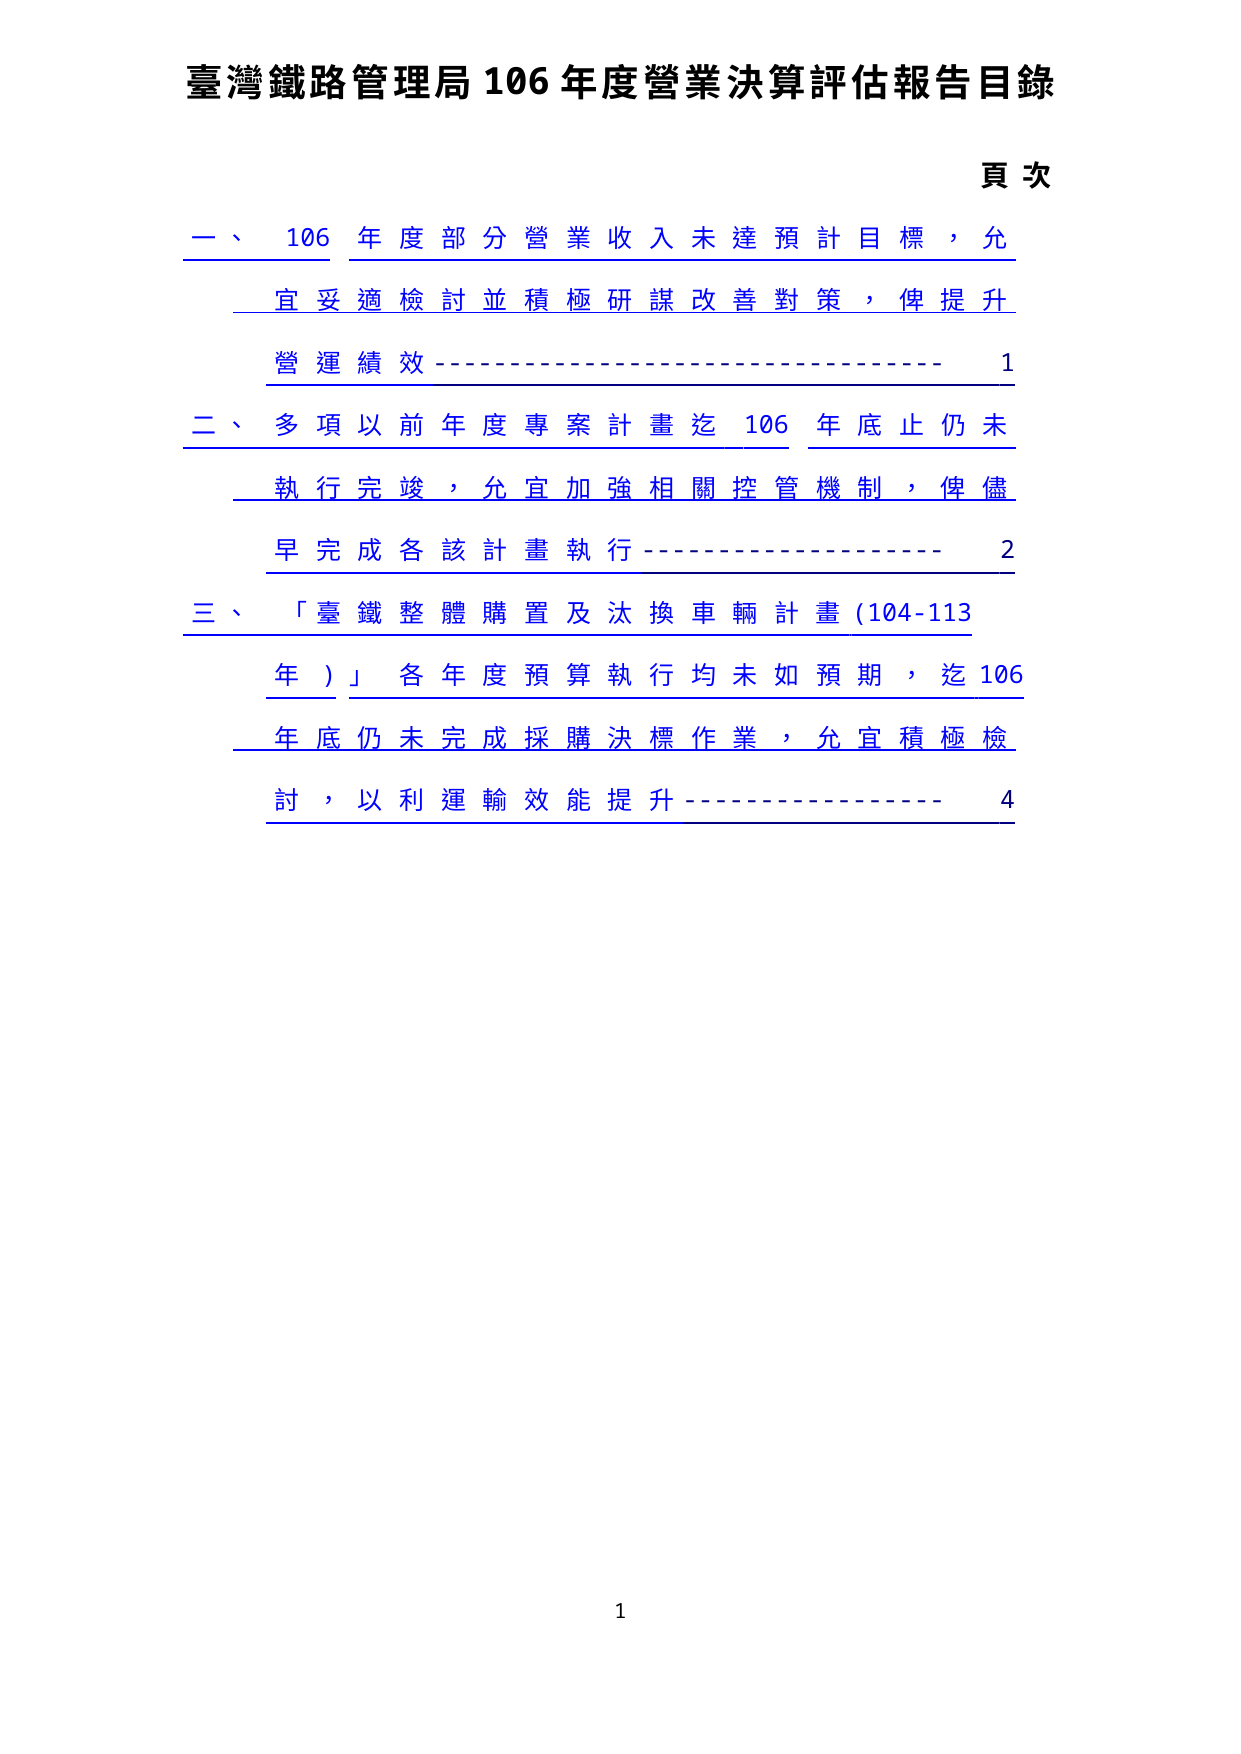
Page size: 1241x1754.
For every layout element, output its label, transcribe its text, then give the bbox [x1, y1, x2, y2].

text 二、多項以前年度專案計畫迄106年底止仍未執行完竣，允宜加強相關控管機制，俾儘早完成各該計畫執行 2 [183, 382, 1028, 569]
text 頁次 [242, 132, 1058, 194]
text 一、106年度部分營業收入未達預計目標，允宜妥適檢討並積極研謀改善對策，俾提升營運績效 1 [183, 194, 1028, 382]
text 臺灣鐵路管理局106年度營業決算評估報告目錄 [183, 7, 1058, 132]
text 三、「臺鐵整體購置及汰換車輛計畫(104-113年)」各年度預算執行均未如預期，迄106年底仍未完成採購決標作業，允宜積極檢討，以利運輸效能提升 4 [183, 569, 1028, 819]
